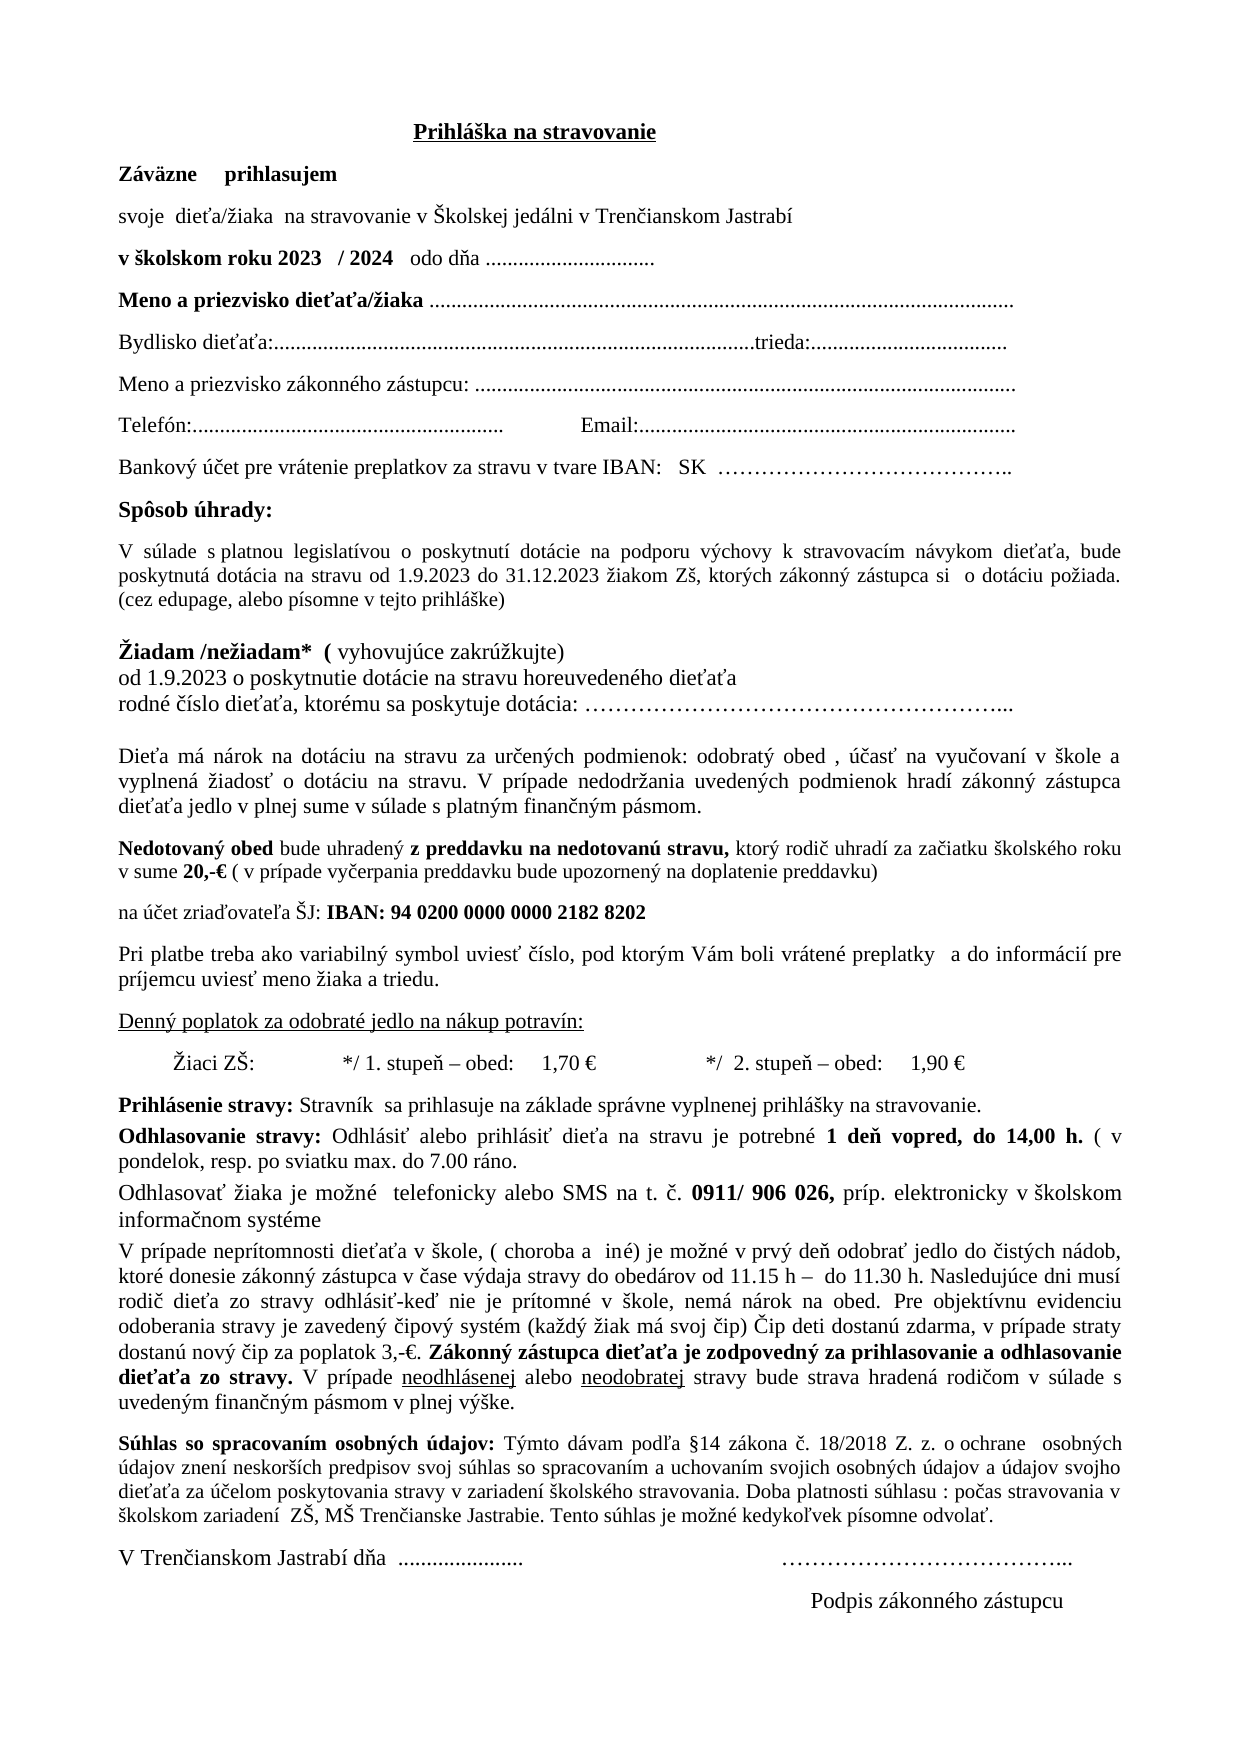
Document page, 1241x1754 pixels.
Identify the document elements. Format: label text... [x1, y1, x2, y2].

text Nedotovaný obed bude uhradený z preddavku na nedotovanú stravu, ktorý rodič uhradí za začiatku školského roku v sume 20,-€ ( v prípade vyčerpania preddavku bude upozornený na doplatenie preddavku) [118, 835, 1122, 883]
text Bankový účet pre vrátenie preplatkov za stravu v tvare IBAN: SK ………………………………….. [118, 454, 1122, 479]
text Žiaci ZŠ: */ 1. stupeň – obed: 1,70 € */ 2. stupeň – obed: 1,90 € [118, 1050, 1122, 1075]
text Pri platbe treba ako variabilný symbol uviesť číslo, pod ktorým Vám boli vrátené preplatky a do informácií pre príjemcu uviesť meno žiaka a triedu. [118, 941, 1122, 991]
text od 1.9.2023 o poskytnutie dotácie na stravu horeuvedeného dieťaťa [118, 664, 1122, 690]
text V prípade neprítomnosti dieťaťa v škole, ( choroba a iné) je možné v prvý deň odobrať jedlo do čistých nádob, ktoré donesie zákonný zástupca v čase výdaja stravy do obedárov od 11.15 h – do 11.30 h. Nasledujúce dni musí rodič dieťa zo stravy odhlásiť-keď nie je prítomné v škole, nemá nárok na obed. Pre objektívnu evidenciu odoberania stravy je zavedený čipový systém (každý žiak má svoj čip) Čip deti dostanú zdarma, v prípade straty dostanú nový čip za poplatok 3,-€. Zákonný zástupca dieťaťa je zodpovedný za prihlasovanie a odhlasovanie dieťaťa zo stravy. V prípade neodhlásenej alebo neodobratej stravy bude strava hradená rodičom v súlade s uvedeným finančným pásmom v plnej výške. [118, 1238, 1122, 1414]
text Telefón:......................................................... Email:..................................................................... [118, 412, 1122, 438]
text Odhlasovať žiaka je možné telefonicky alebo SMS na t. č. 0911/ 906 026, príp. elektronicky v školskom informačnom systéme [118, 1179, 1122, 1232]
text Denný poplatok za odobraté jedlo na nákup potravín: [118, 1008, 1122, 1033]
text Podpis zákonného zástupcu [782, 1587, 1122, 1613]
text Odhlasovanie stravy: Odhlásiť alebo prihlásiť dieťa na stravu je potrebné 1 deň vopred, do 14,00 h. ( v pondelok, resp. po sviatku max. do 7.00 ráno. [118, 1123, 1122, 1173]
text V súlade s platnou legislatívou o poskytnutí dotácie na podporu výchovy k stravovacím návykom dieťaťa, bude poskytnutá dotácia na stravu od 1.9.2023 do 31.12.2023 žiakom Zš, ktorých zákonný zástupca si o dotáciu požiada. (cez edupage, alebo písomne v tejto prihláške) [118, 539, 1122, 611]
text Prihláška na stravovanie [339, 118, 1122, 144]
text Spôsob úhrady: [118, 496, 1122, 522]
text V Trenčianskom Jastrabí dňa ...................... ………………………………... [118, 1544, 1122, 1570]
text Bydlisko dieťaťa:........................................................................................trieda:.................................... [118, 329, 1122, 354]
text Žiadam /nežiadam* ( vyhovujúce zakrúžkujte) [118, 638, 1122, 664]
text na účet zriaďovateľa ŠJ: IBAN: 94 0200 0000 0000 2182 8202 [118, 900, 1122, 924]
text Meno a priezvisko zákonného zástupcu: ................................................................................................... [118, 371, 1122, 396]
text Dieťa má nárok na dotáciu na stravu za určených podmienok: odobratý obed , účasť na vyučovaní v škole a vyplnená žiadosť o dotáciu na stravu. V prípade nedodržania uvedených podmienok hradí zákonný zástupca dieťaťa jedlo v plnej sume v súlade s platným finančným pásmom. [118, 743, 1122, 819]
text Prihlásenie stravy: Stravník sa prihlasuje na základe správne vyplnenej prihlášky na stravovanie. [118, 1092, 1122, 1117]
text Záväzne prihlasujem [118, 161, 1122, 186]
text svoje dieťa/žiaka na stravovanie v Školskej jedálni v Trenčianskom Jastrabí [118, 203, 1122, 228]
text rodné číslo dieťaťa, ktorému sa poskytuje dotácia: ………………………………………………... [118, 690, 1122, 717]
text Meno a priezvisko dieťaťa/žiaka ........................................................................................................... [118, 287, 1122, 312]
text v školskom roku 2023 / 2024 odo dňa ............................... [118, 245, 1122, 270]
text Súhlas so spracovaním osobných údajov: Týmto dávam podľa §14 zákona č. 18/2018 Z. z. o ochrane osobných údajov znení neskorších predpisov svoj súhlas so spracovaním a uchovaním svojich osobných údajov a údajov svojho dieťaťa za účelom poskytovania stravy v zariadení školského stravovania. Doba platnosti súhlasu : počas stravovania v školskom zariadení ZŠ, MŠ Trenčianske Jastrabie. Tento súhlas je možné kedykoľvek písomne odvolať. [118, 1431, 1122, 1527]
